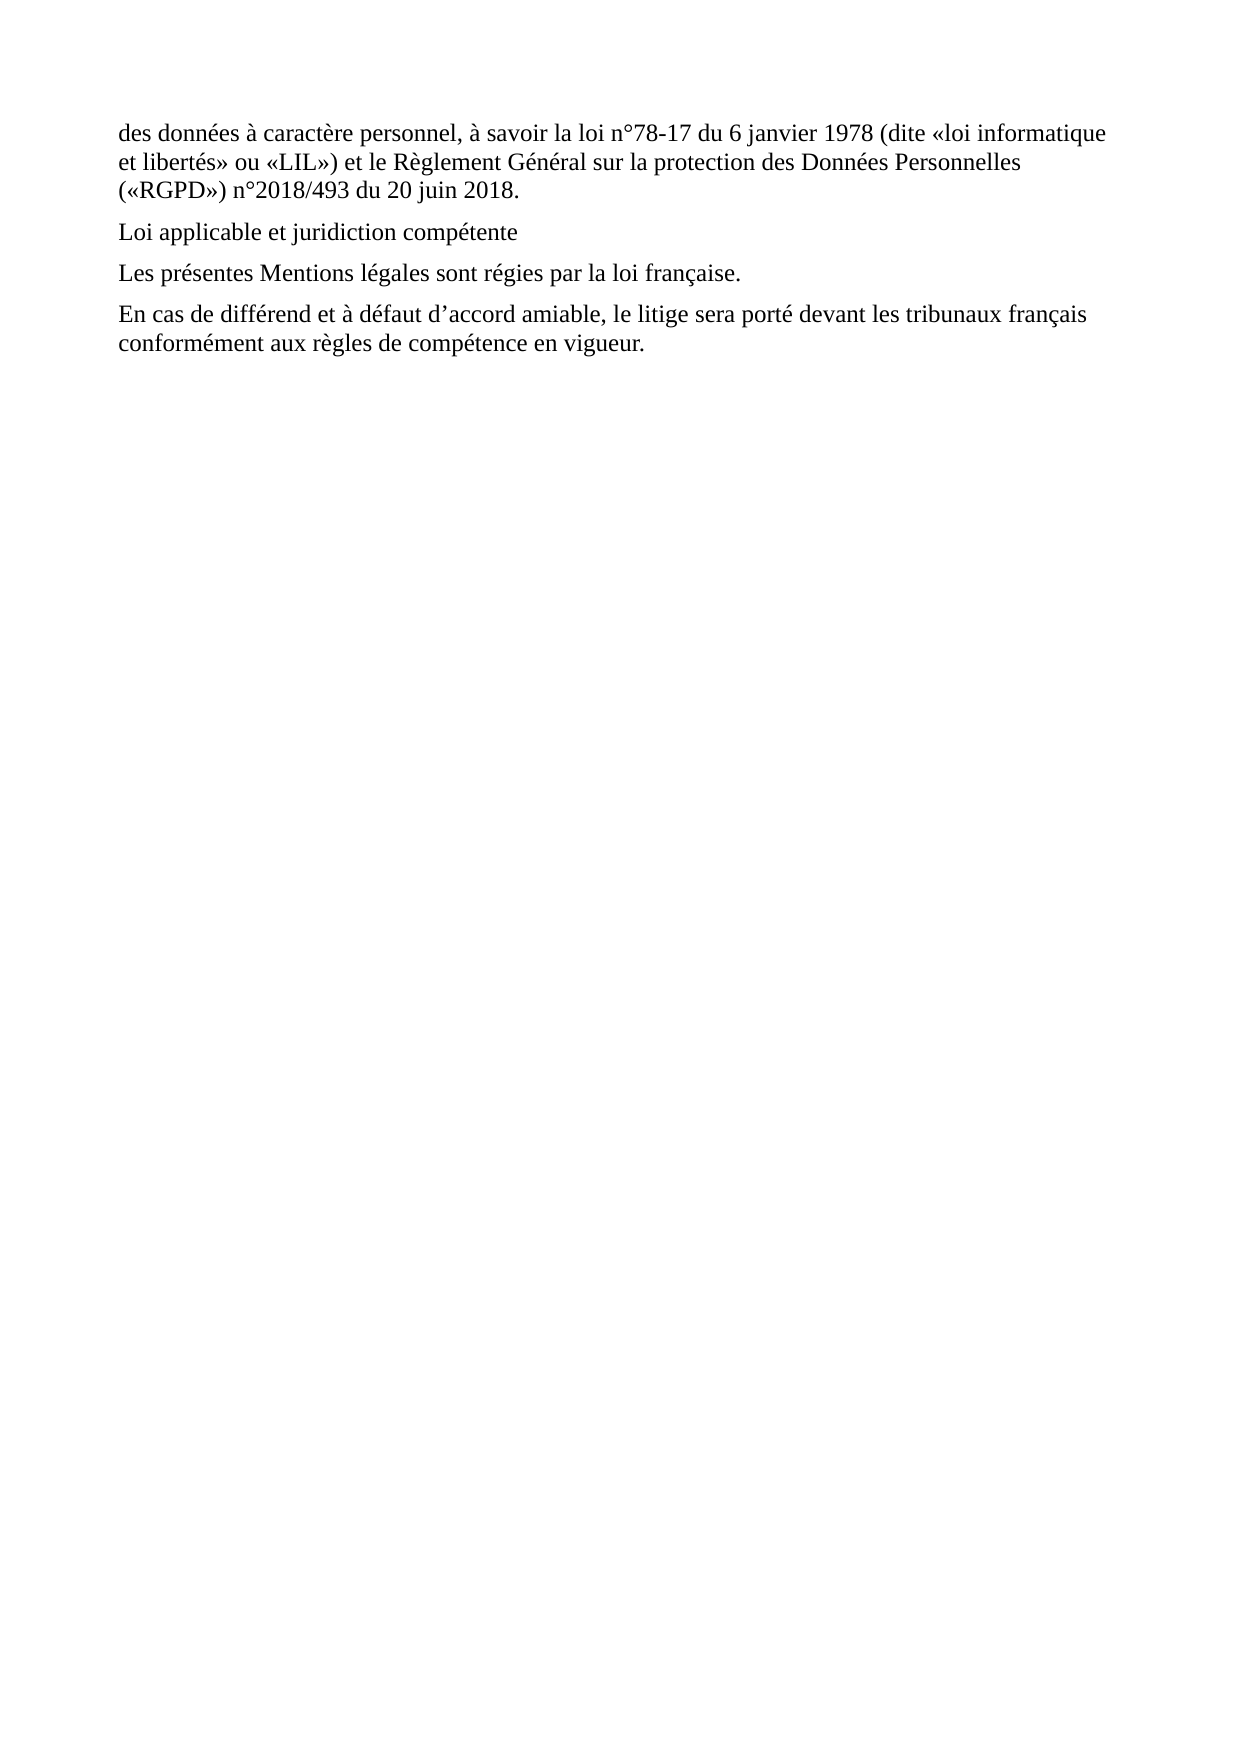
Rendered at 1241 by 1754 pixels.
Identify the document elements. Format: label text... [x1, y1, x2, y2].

text Les présentes Mentions légales sont régies par la loi française. [118, 258, 1122, 287]
text Loi applicable et juridiction compétente [118, 217, 1122, 246]
text des données à caractère personnel, à savoir la loi n°78-17 du 6 janvier 1978 (dite «loi informatique et libertés» ou «LIL») et le Règlement Général sur la protection des Données Personnelles («RGPD») n°2018/493 du 20 juin 2018. [118, 118, 1122, 204]
text En cas de différend et à défaut d’accord amiable, le litige sera porté devant les tribunaux français conformément aux règles de compétence en vigueur. [118, 299, 1122, 357]
